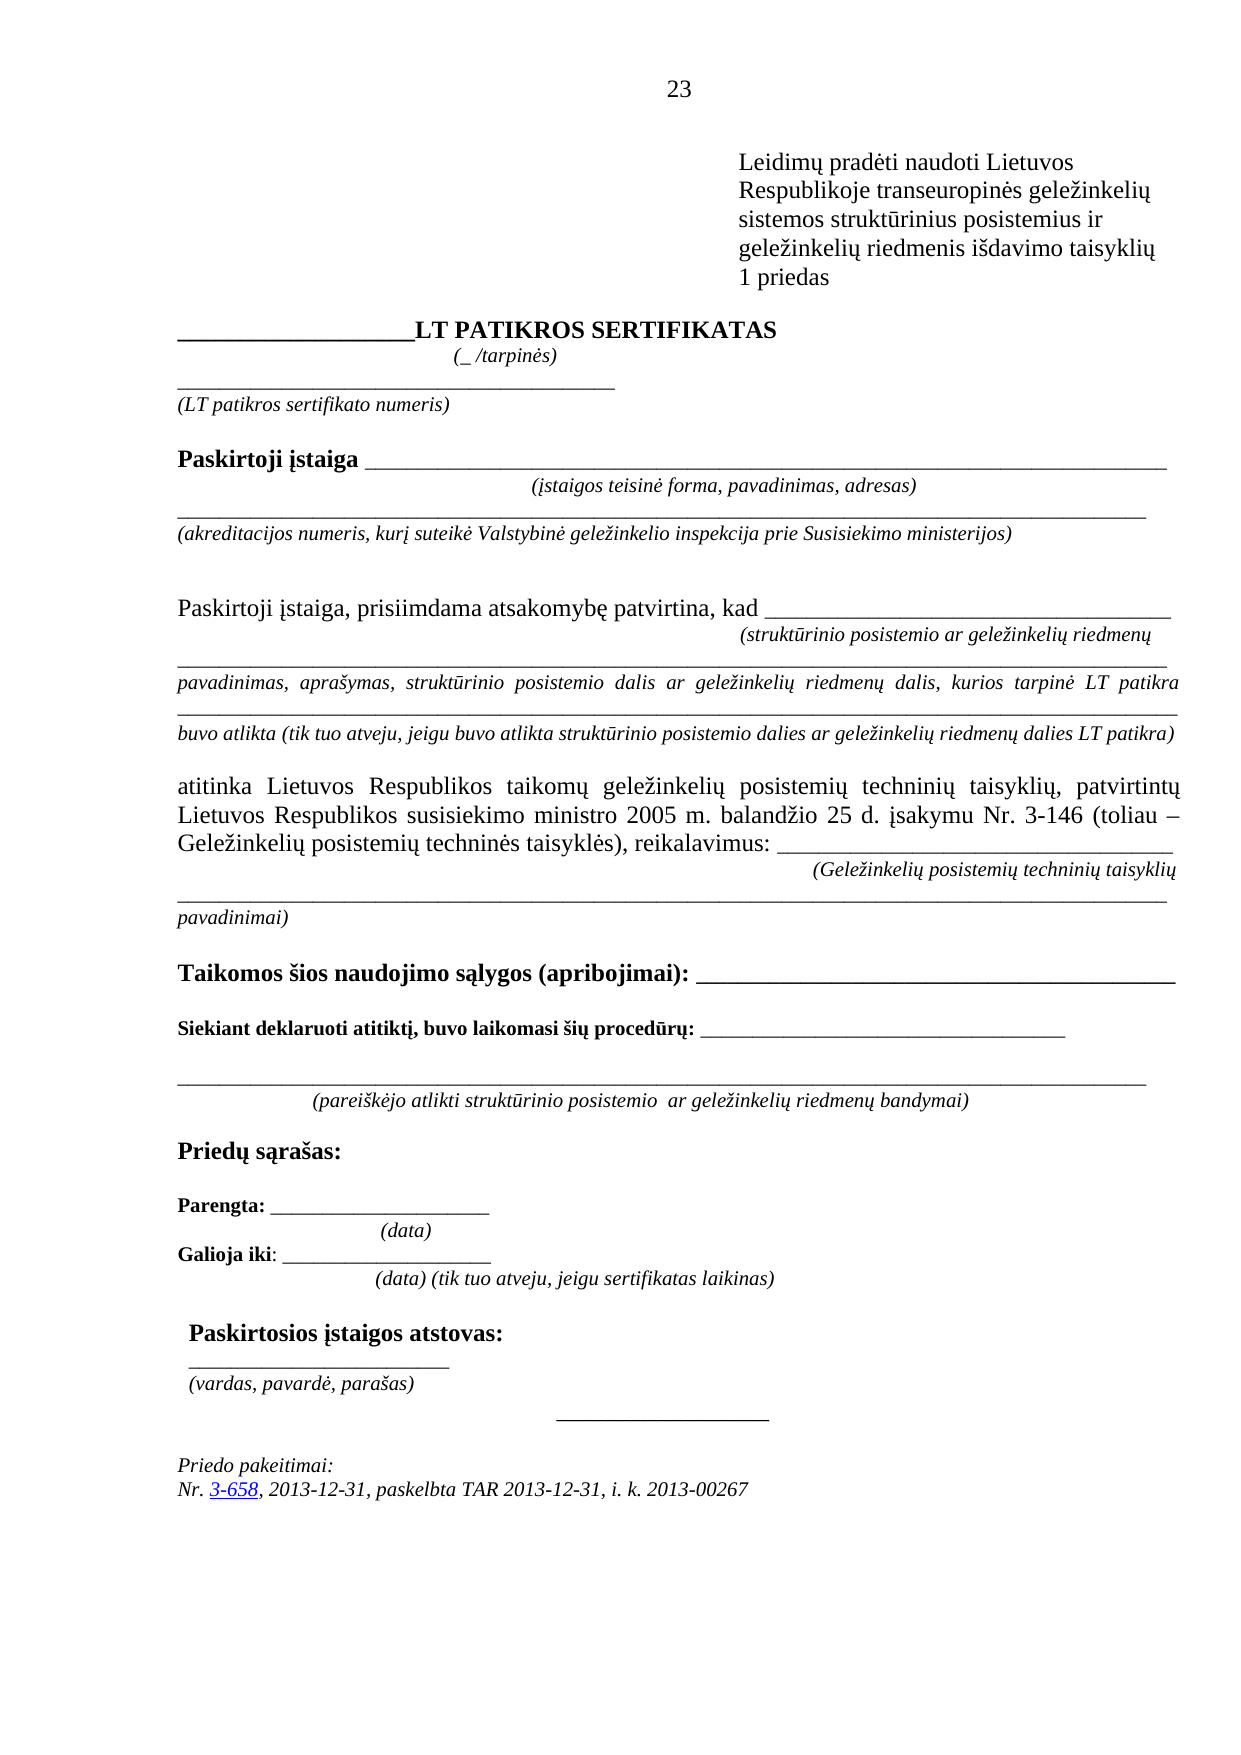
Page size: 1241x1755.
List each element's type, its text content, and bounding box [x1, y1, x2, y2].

text buvo atlikta (tik tuo atveju, jeigu buvo atlikta struktūrinio posistemio dalies ar geležinkelių riedmenų dalies LT patikra) [177, 718, 1181, 747]
text 1 priedas [738, 262, 1181, 291]
text Leidimų pradėti naudoti Lietuvos Respublikoje transeuropinės geležinkelių sistemos struktūrinius posistemius ir geležinkelių riedmenis išdavimo taisyklių [738, 147, 1181, 262]
text _____________________________________________________________________________________________ [177, 497, 1181, 521]
text Priedo pakeitimai: [177, 1453, 1181, 1477]
text (įstaigos teisinė forma, pavadinimas, adresas) [177, 473, 1181, 497]
text pavadinimas, aprašymas, struktūrinio posistemio dalis ar geležinkelių riedmenų dalis, kurios tarpinė LT patikra ________________________________________________________________________________________________ [177, 670, 1181, 718]
text (Geležinkelių posistemių techninių taisyklių [177, 857, 1181, 881]
text (data) [177, 1217, 1181, 1242]
text Parengta: _____________________ [177, 1193, 1181, 1217]
text (LT patikros sertifikato numeris) [177, 392, 1181, 416]
text __________________________________________ [177, 367, 1181, 392]
text ___________________LT PATIKROS SERTIFIKATAS [177, 315, 1181, 343]
text _______________________________________________________________________________________________ pavadinimai) [177, 881, 1181, 929]
text (data) (tik tuo atveju, jeigu sertifikatas laikinas) [177, 1266, 1181, 1290]
text _______________________________________________________________________________________________ [177, 646, 1181, 670]
text Galioja iki: ____________________ [177, 1242, 1181, 1266]
text atitinka Lietuvos Respublikos taikomų geležinkelių posistemių techninių taisyklių, patvirtintų Lietuvos Respublikos susisiekimo ministro 2005 m. balandžio 25 d. įsakymu Nr. 3-146 (toliau – Geležinkelių posistemių techninės taisyklės), reikalavimus: ______________________________________ [177, 771, 1181, 857]
table_header [1148, 1319, 1240, 1424]
text Paskirtoji įstaiga, prisiimdama atsakomybę patvirtina, kad _______________________________________ [177, 593, 1181, 622]
text (struktūrinio posistemio ar geležinkelių riedmenų [177, 622, 1181, 646]
text (pareiškėjo atlikti struktūrinio posistemio ar geležinkelių riedmenų bandymai) [312, 1088, 1181, 1112]
text Nr. 3-658, 2013-12-31, paskelbta TAR 2013-12-31, i. k. 2013-00267 [177, 1477, 1181, 1501]
text _____________________________________________________________________________________________ [177, 1064, 1181, 1088]
text Paskirtoji įstaiga _____________________________________________________________________________ [177, 444, 1181, 473]
text (akreditacijos numeris, kurį suteikė Valstybinė geležinkelio inspekcija prie Susisiekimo ministerijos) [177, 521, 1181, 545]
text Taikomos šios naudojimo sąlygos (apribojimai): ______________________________________________ [177, 958, 1181, 987]
text Priedų sąrašas: [177, 1136, 1181, 1165]
table_header Paskirtosios įstaigos atstovas: _________________________ (vardas, pavardė, parašas) _________________ [177, 1319, 1148, 1424]
text (_ /tarpinės) [177, 343, 1181, 367]
text Siekiant deklaruoti atitiktį, buvo laikomasi šių procedūrų: ___________________________________ [177, 1016, 1181, 1040]
